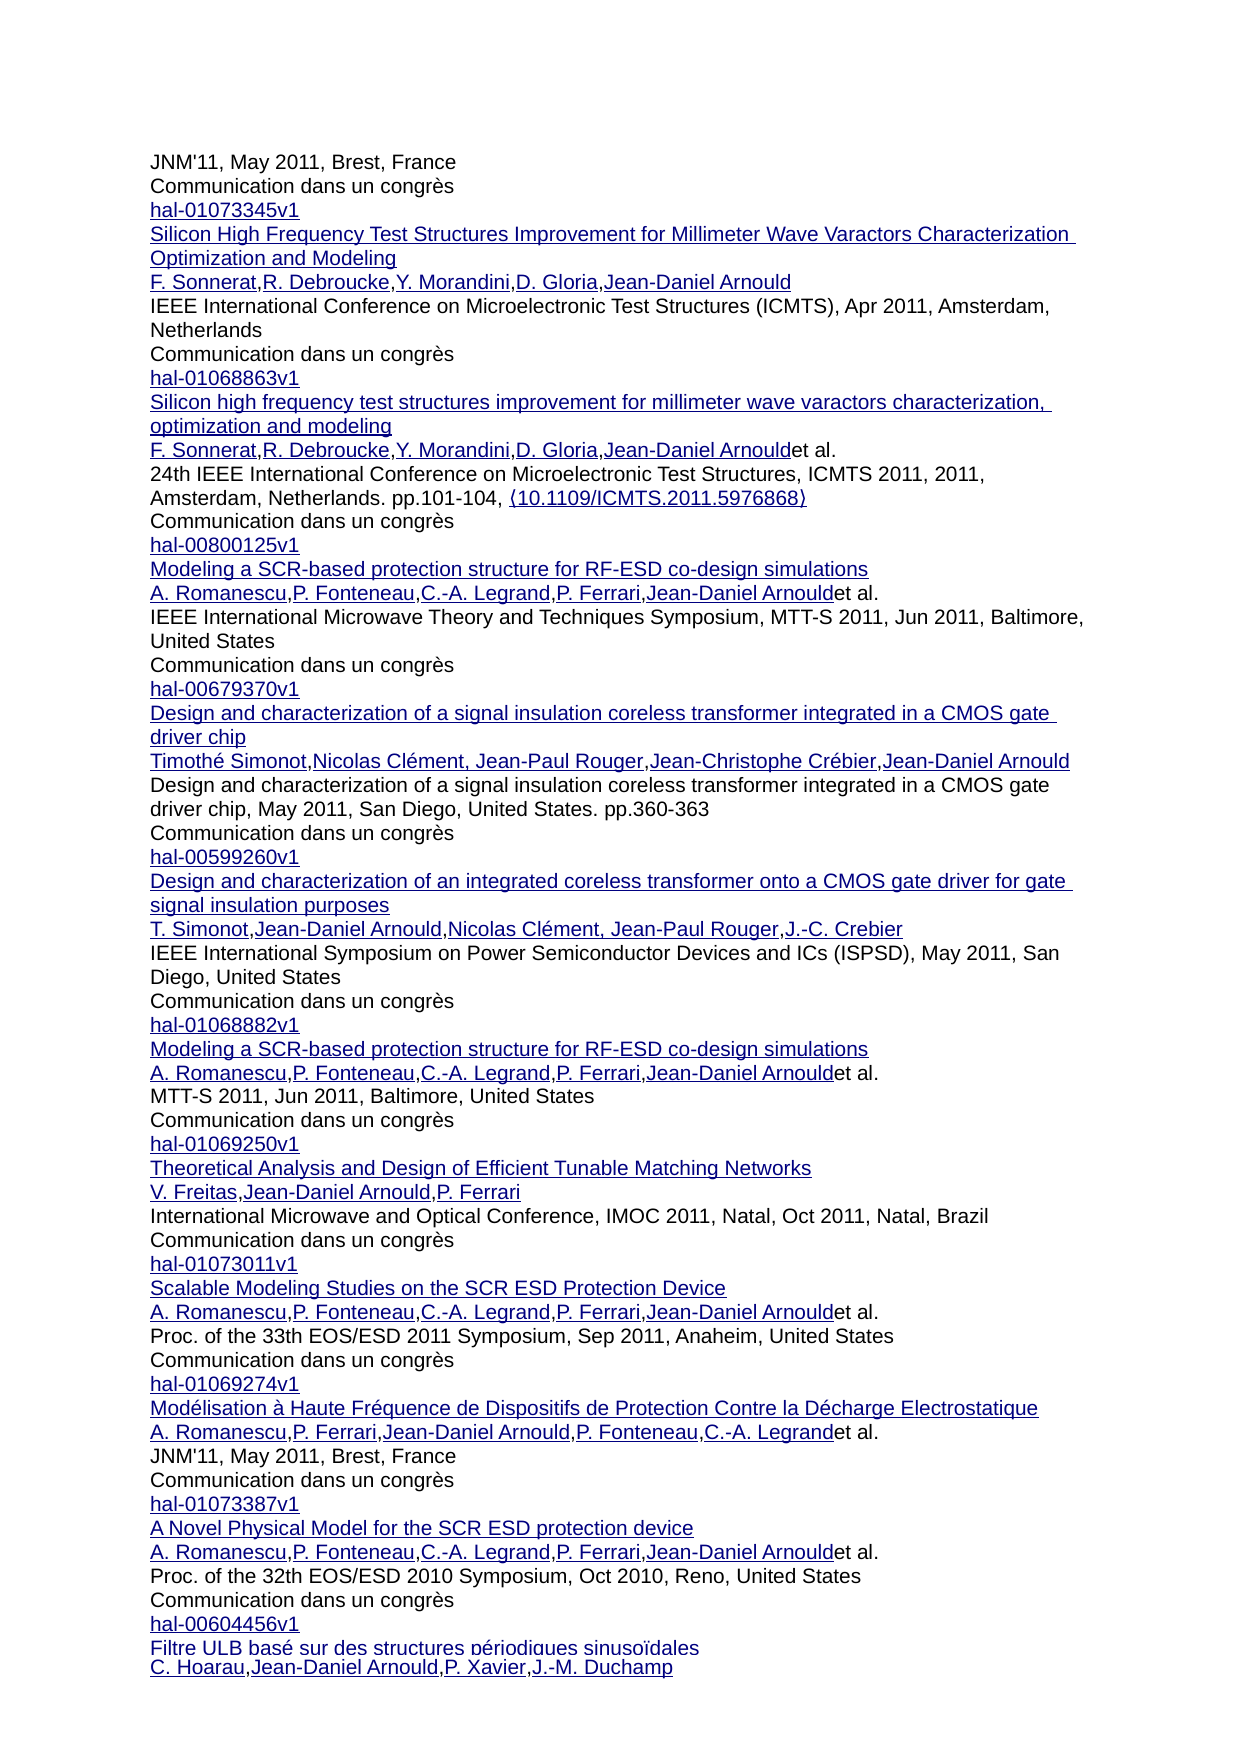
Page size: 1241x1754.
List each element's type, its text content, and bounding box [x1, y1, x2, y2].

table_cell Filtre ULB basé sur des structures périodiques sinusoïdales C. Hoarau,Jean-Daniel Arnould,P. Xavier,J.-M. Duchamp [150, 1635, 1090, 1679]
table_cell Modeling a SCR-based protection structure for RF-ESD co-design simulations A. Romanescu,P. Fonteneau,C.-A. Legrand,P. Ferrari,Jean-Daniel Arnouldet al. IEEE International Microwave Theory and Techniques Symposium, MTT-S 2011, Jun 2011, Baltimore, United States Communication dans un congrès hal-00679370v1 [150, 557, 1090, 701]
table_cell Design and characterization of an integrated coreless transformer onto a CMOS gate driver for gate signal insulation purposes T. Simonot,Jean-Daniel Arnould,Nicolas Clément, Jean-Paul Rouger,J.-C. Crebier IEEE International Symposium on Power Semiconductor Devices and ICs (ISPSD), May 2011, San Diego, United States Communication dans un congrès hal-01068882v1 [150, 869, 1090, 1036]
table_cell Modélisation à Haute Fréquence de Dispositifs de Protection Contre la Décharge Electrostatique A. Romanescu,P. Ferrari,Jean-Daniel Arnould,P. Fonteneau,C.-A. Legrandet al. JNM'11, May 2011, Brest, France Communication dans un congrès hal-01073387v1 [150, 1396, 1090, 1516]
table_cell Theoretical Analysis and Design of Efficient Tunable Matching Networks V. Freitas,Jean-Daniel Arnould,P. Ferrari International Microwave and Optical Conference, IMOC 2011, Natal, Oct 2011, Natal, Brazil Communication dans un congrès hal-01073011v1 [150, 1156, 1090, 1276]
table_cell Silicon High Frequency Test Structures Improvement for Millimeter Wave Varactors Characterization Optimization and Modeling F. Sonnerat,R. Debroucke,Y. Morandini,D. Gloria,Jean-Daniel Arnould IEEE International Conference on Microelectronic Test Structures (ICMTS), Apr 2011, Amsterdam, Netherlands Communication dans un congrès hal-01068863v1 [150, 222, 1090, 389]
table_cell Modeling a SCR-based protection structure for RF-ESD co-design simulations A. Romanescu,P. Fonteneau,C.-A. Legrand,P. Ferrari,Jean-Daniel Arnouldet al. MTT-S 2011, Jun 2011, Baltimore, United States Communication dans un congrès hal-01069250v1 [150, 1036, 1090, 1156]
table_cell Silicon high frequency test structures improvement for millimeter wave varactors characterization, optimization and modeling F. Sonnerat,R. Debroucke,Y. Morandini,D. Gloria,Jean-Daniel Arnouldet al. 24th IEEE International Conference on Microelectronic Test Structures, ICMTS 2011, 2011, Amsterdam, Netherlands. pp.101-104, ⟨10.1109/ICMTS.2011.5976868⟩ Communication dans un congrès hal-00800125v1 [150, 390, 1090, 557]
table_cell Design and characterization of a signal insulation coreless transformer integrated in a CMOS gate driver chip Timothé Simonot,Nicolas Clément, Jean-Paul Rouger,Jean-Christophe Crébier,Jean-Daniel Arnould Design and characterization of a signal insulation coreless transformer integrated in a CMOS gate driver chip, May 2011, San Diego, United States. pp.360-363 Communication dans un congrès hal-00599260v1 [150, 701, 1090, 869]
table_cell JNM'11, May 2011, Brest, France Communication dans un congrès hal-01073345v1 [150, 150, 1090, 222]
table_cell Scalable Modeling Studies on the SCR ESD Protection Device A. Romanescu,P. Fonteneau,C.-A. Legrand,P. Ferrari,Jean-Daniel Arnouldet al. Proc. of the 33th EOS/ESD 2011 Symposium, Sep 2011, Anaheim, United States Communication dans un congrès hal-01069274v1 [150, 1276, 1090, 1396]
table_cell A Novel Physical Model for the SCR ESD protection device A. Romanescu,P. Fonteneau,C.-A. Legrand,P. Ferrari,Jean-Daniel Arnouldet al. Proc. of the 32th EOS/ESD 2010 Symposium, Oct 2010, Reno, United States Communication dans un congrès hal-00604456v1 [150, 1516, 1090, 1635]
